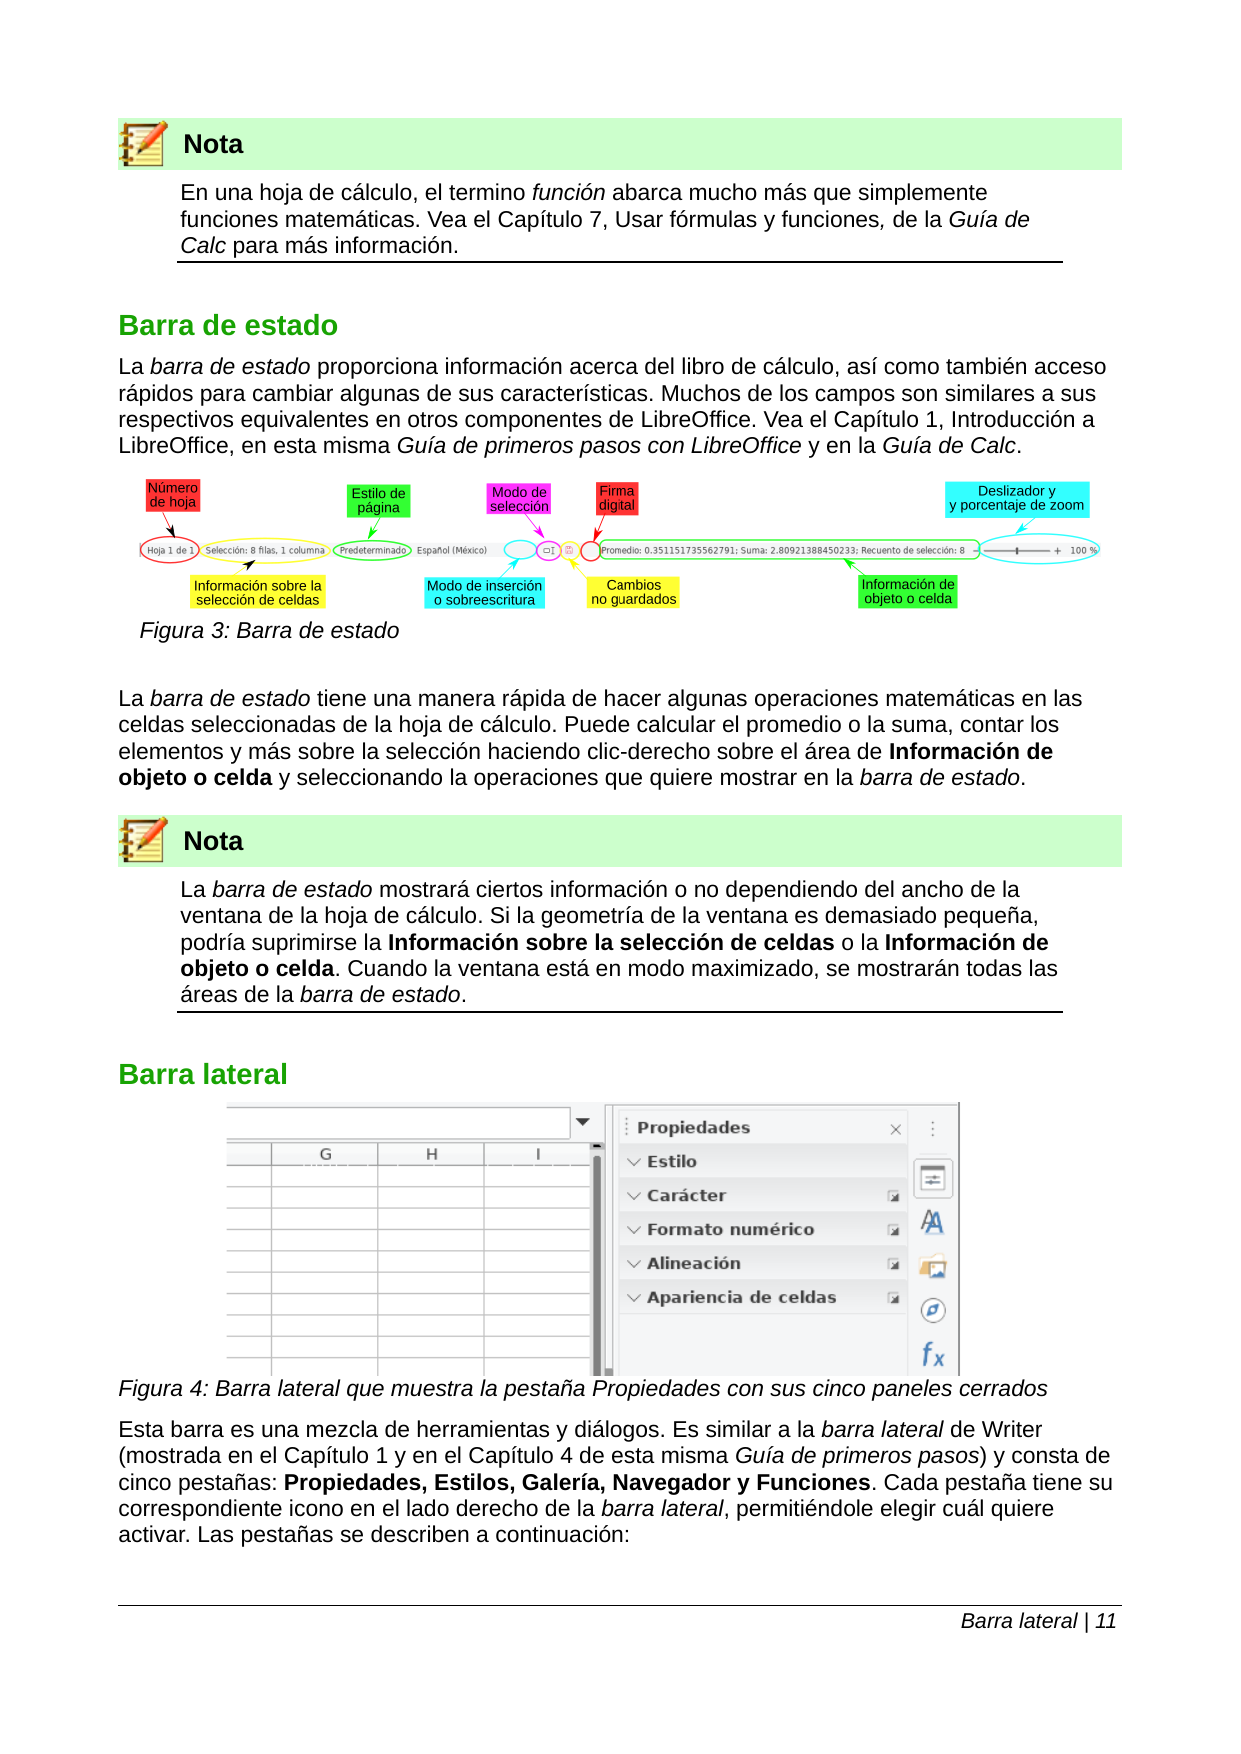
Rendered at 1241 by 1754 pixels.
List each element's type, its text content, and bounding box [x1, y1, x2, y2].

subtitle Barra lateral [118, 1057, 1122, 1091]
text Esta barra es una mezcla de herramientas y diálogos. Es similar a la barra lateral de Writer (mostrada en el Capítulo 1 y en el Capítulo 4 de esta misma Guía de primeros pasos) y consta de cinco pestañas: Propiedades, Estilos, Galería, Navegador y Funciones. Cada pestaña tiene su correspondiente icono en el lado derecho de la barra lateral, permitiéndole elegir cuál quiere activar. Las pestañas se describen a continuación: [118, 1416, 1122, 1547]
text La barra de estado mostrará ciertos información o no dependiendo del ancho de la ventana de la hoja de cálculo. Si la geometría de la ventana es demasiado pequeña, podría suprimirse la Información sobre la selección de celdas o la Información de objeto o celda. Cuando la ventana está en modo maximizado, se mostrarán todas las áreas de la barra de estado. [177, 873, 1063, 1011]
text La barra de estado proporciona información acerca del libro de cálculo, así como también acceso rápidos para cambiar algunas de sus características. Muchos de los campos son similares a sus respectivos equivalentes en otros componentes de LibreOffice. Vea el Capítulo 1, Introducción a LibreOffice, en esta misma Guía de primeros pasos con LibreOffice y en la Guía de Calc. [118, 353, 1122, 459]
picture [119, 815, 170, 866]
text La barra de estado tiene una manera rápida de hacer algunas operaciones matemáticas en las celdas seleccionadas de la hoja de cálculo. Puede calcular el promedio o la suma, contar los elementos y más sobre la selección haciendo clic-derecho sobre el área de Información de objeto o celda y seleccionando la operaciones que quiere mostrar en la barra de estado. [118, 685, 1122, 790]
text En una hoja de cálculo, el termino función abarca mucho más que simplemente funciones matemáticas. Vea el Capítulo 7, Usar fórmulas y funciones, de la Guía de Calc para más información. [177, 176, 1063, 261]
picture [226, 1102, 961, 1376]
picture [139, 471, 1101, 612]
text Figura 4: Barra lateral que muestra la pestaña Propiedades con sus cinco paneles cerrados [118, 1103, 1069, 1401]
picture [119, 119, 170, 170]
text Figura 3: Barra de estado [139, 612, 1101, 643]
subtitle Nota [118, 118, 1122, 170]
subtitle Barra de estado [118, 308, 1122, 342]
subtitle Nota [118, 815, 1122, 867]
